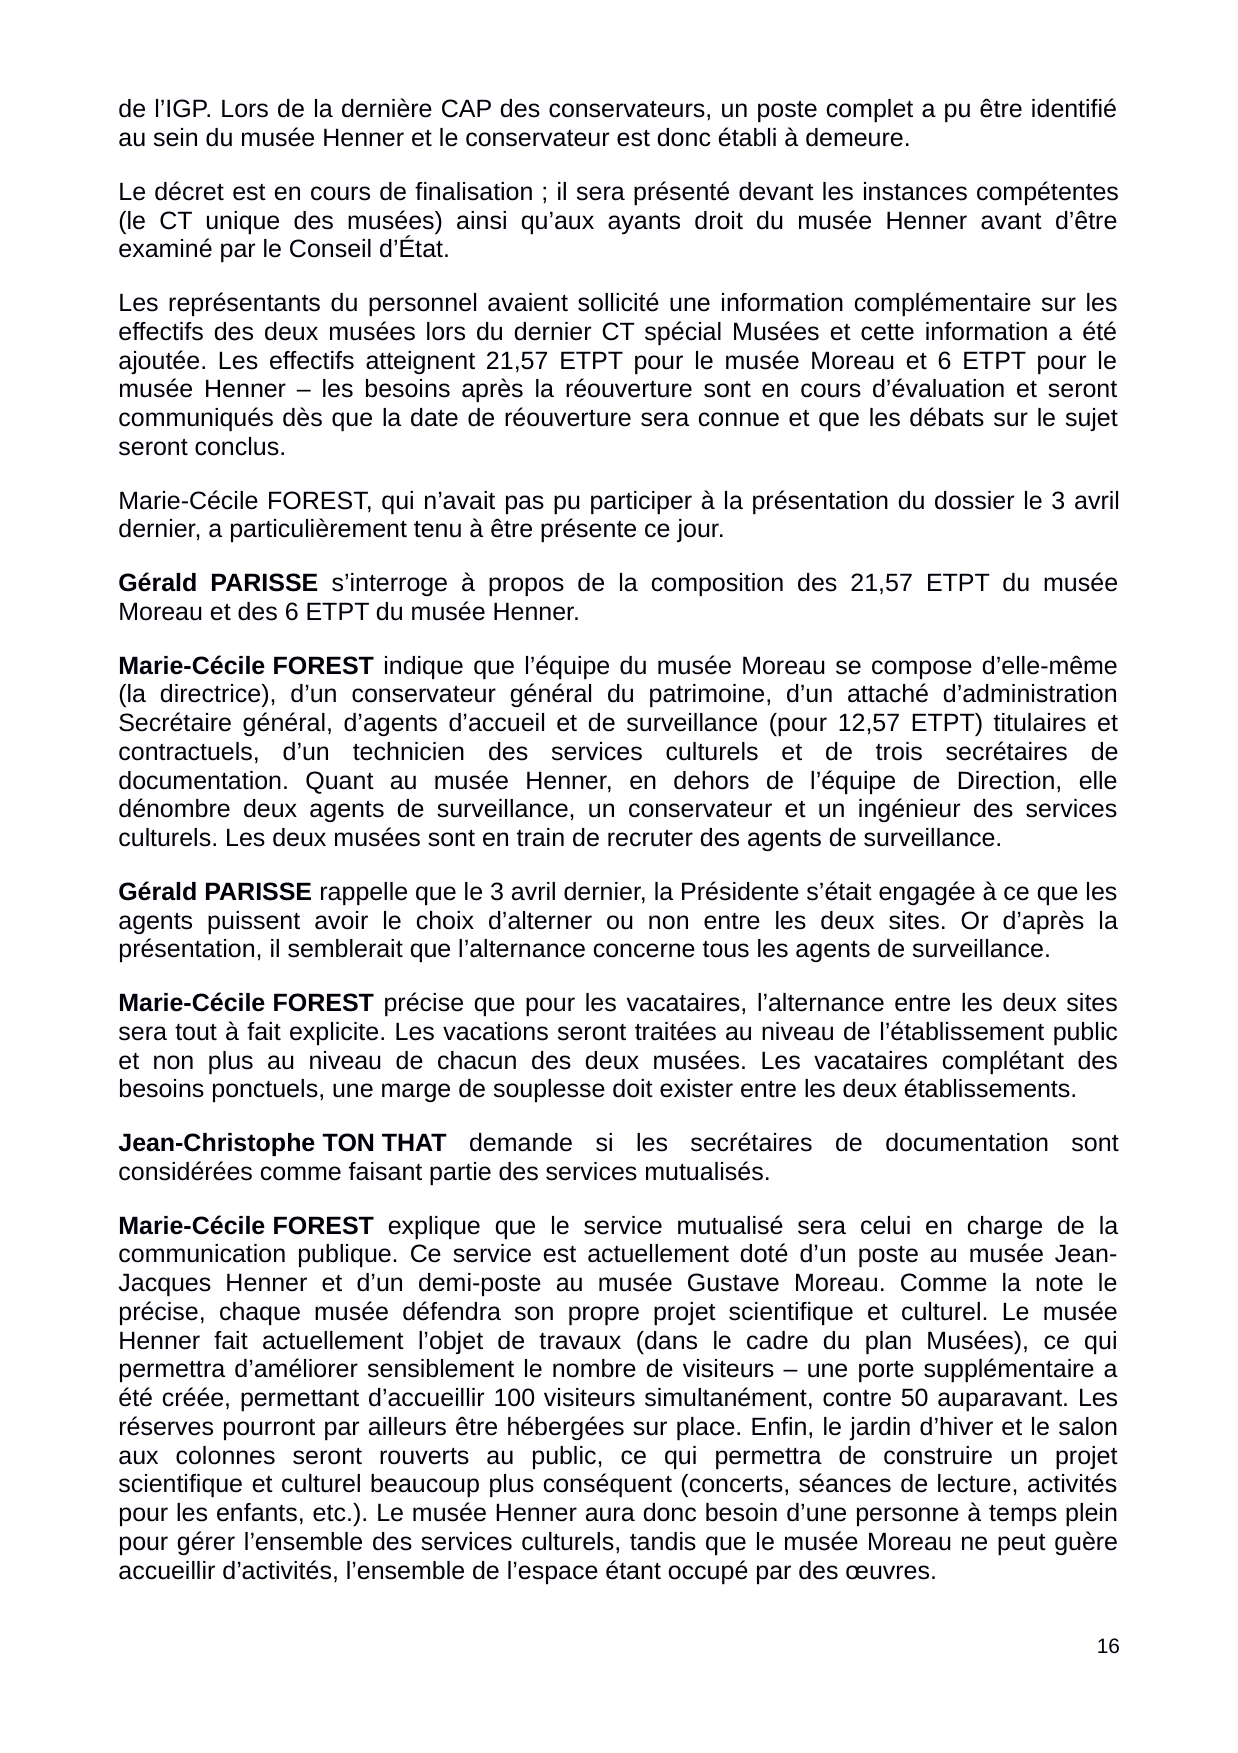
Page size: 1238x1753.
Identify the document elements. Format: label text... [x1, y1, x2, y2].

text Marie-Cécile FOREST, qui n’avait pas pu participer à la présentation du dossier le 3 avril dernier, a particulièrement tenu à être présente ce jour. [118, 486, 1120, 543]
text Marie-Cécile FOREST explique que le service mutualisé sera celui en charge de la communication publique. Ce service est actuellement doté d’un poste au musée Jean-Jacques Henner et d’un demi-poste au musée Gustave Moreau. Comme la note le précise, chaque musée défendra son propre projet scientifique et culturel. Le musée Henner fait actuellement l’objet de travaux (dans le cadre du plan Musées), ce qui permettra d’améliorer sensiblement le nombre de visiteurs – une porte supplémentaire a été créée, permettant d’accueillir 100 visiteurs simultanément, contre 50 auparavant. Les réserves pourront par ailleurs être hébergées sur place. Enfin, le jardin d’hiver et le salon aux colonnes seront rouverts au public, ce qui permettra de construire un projet scientifique et culturel beaucoup plus conséquent (concerts, séances de lecture, activités pour les enfants, etc.). Le musée Henner aura donc besoin d’une personne à temps plein pour gérer l’ensemble des services culturels, tandis que le musée Moreau ne peut guère accueillir d’activités, l’ensemble de l’espace étant occupé par des œuvres. [118, 1211, 1120, 1584]
text Marie-Cécile FOREST indique que l’équipe du musée Moreau se compose d’elle-même (la directrice), d’un conservateur général du patrimoine, d’un attaché d’administration Secrétaire général, d’agents d’accueil et de surveillance (pour 12,57 ETPT) titulaires et contractuels, d’un technicien des services culturels et de trois secrétaires de documentation. Quant au musée Henner, en dehors de l’équipe de Direction, elle dénombre deux agents de surveillance, un conservateur et un ingénieur des services culturels. Les deux musées sont en train de recruter des agents de surveillance. [118, 651, 1120, 852]
text Gérald PARISSE s’interroge à propos de la composition des 21,57 ETPT du musée Moreau et des 6 ETPT du musée Henner. [118, 568, 1120, 626]
text de l’IGP. Lors de la dernière CAP des conservateurs, un poste complet a pu être identifié au sein du musée Henner et le conservateur est donc établi à demeure. [118, 94, 1120, 152]
text Le décret est en cours de finalisation ; il sera présenté devant les instances compétentes (le CT unique des musées) ainsi qu’aux ayants droit du musée Henner avant d’être examiné par le Conseil d’État. [118, 177, 1120, 263]
text Jean-Christophe TON THAT demande si les secrétaires de documentation sont considérées comme faisant partie des services mutualisés. [118, 1128, 1120, 1186]
text Les représentants du personnel avaient sollicité une information complémentaire sur les effectifs des deux musées lors du dernier CT spécial Musées et cette information a été ajoutée. Les effectifs atteignent 21,57 ETPT pour le musée Moreau et 6 ETPT pour le musée Henner – les besoins après la réouverture sont en cours d’évaluation et seront communiqués dès que la date de réouverture sera connue et que les débats sur le sujet seront conclus. [118, 288, 1120, 461]
text Marie-Cécile FOREST précise que pour les vacataires, l’alternance entre les deux sites sera tout à fait explicite. Les vacations seront traitées au niveau de l’établissement public et non plus au niveau de chacun des deux musées. Les vacataires complétant des besoins ponctuels, une marge de souplesse doit exister entre les deux établissements. [118, 988, 1120, 1103]
text Gérald PARISSE rappelle que le 3 avril dernier, la Présidente s’était engagée à ce que les agents puissent avoir le choix d’alterner ou non entre les deux sites. Or d’après la présentation, il semblerait que l’alternance concerne tous les agents de surveillance. [118, 877, 1120, 963]
